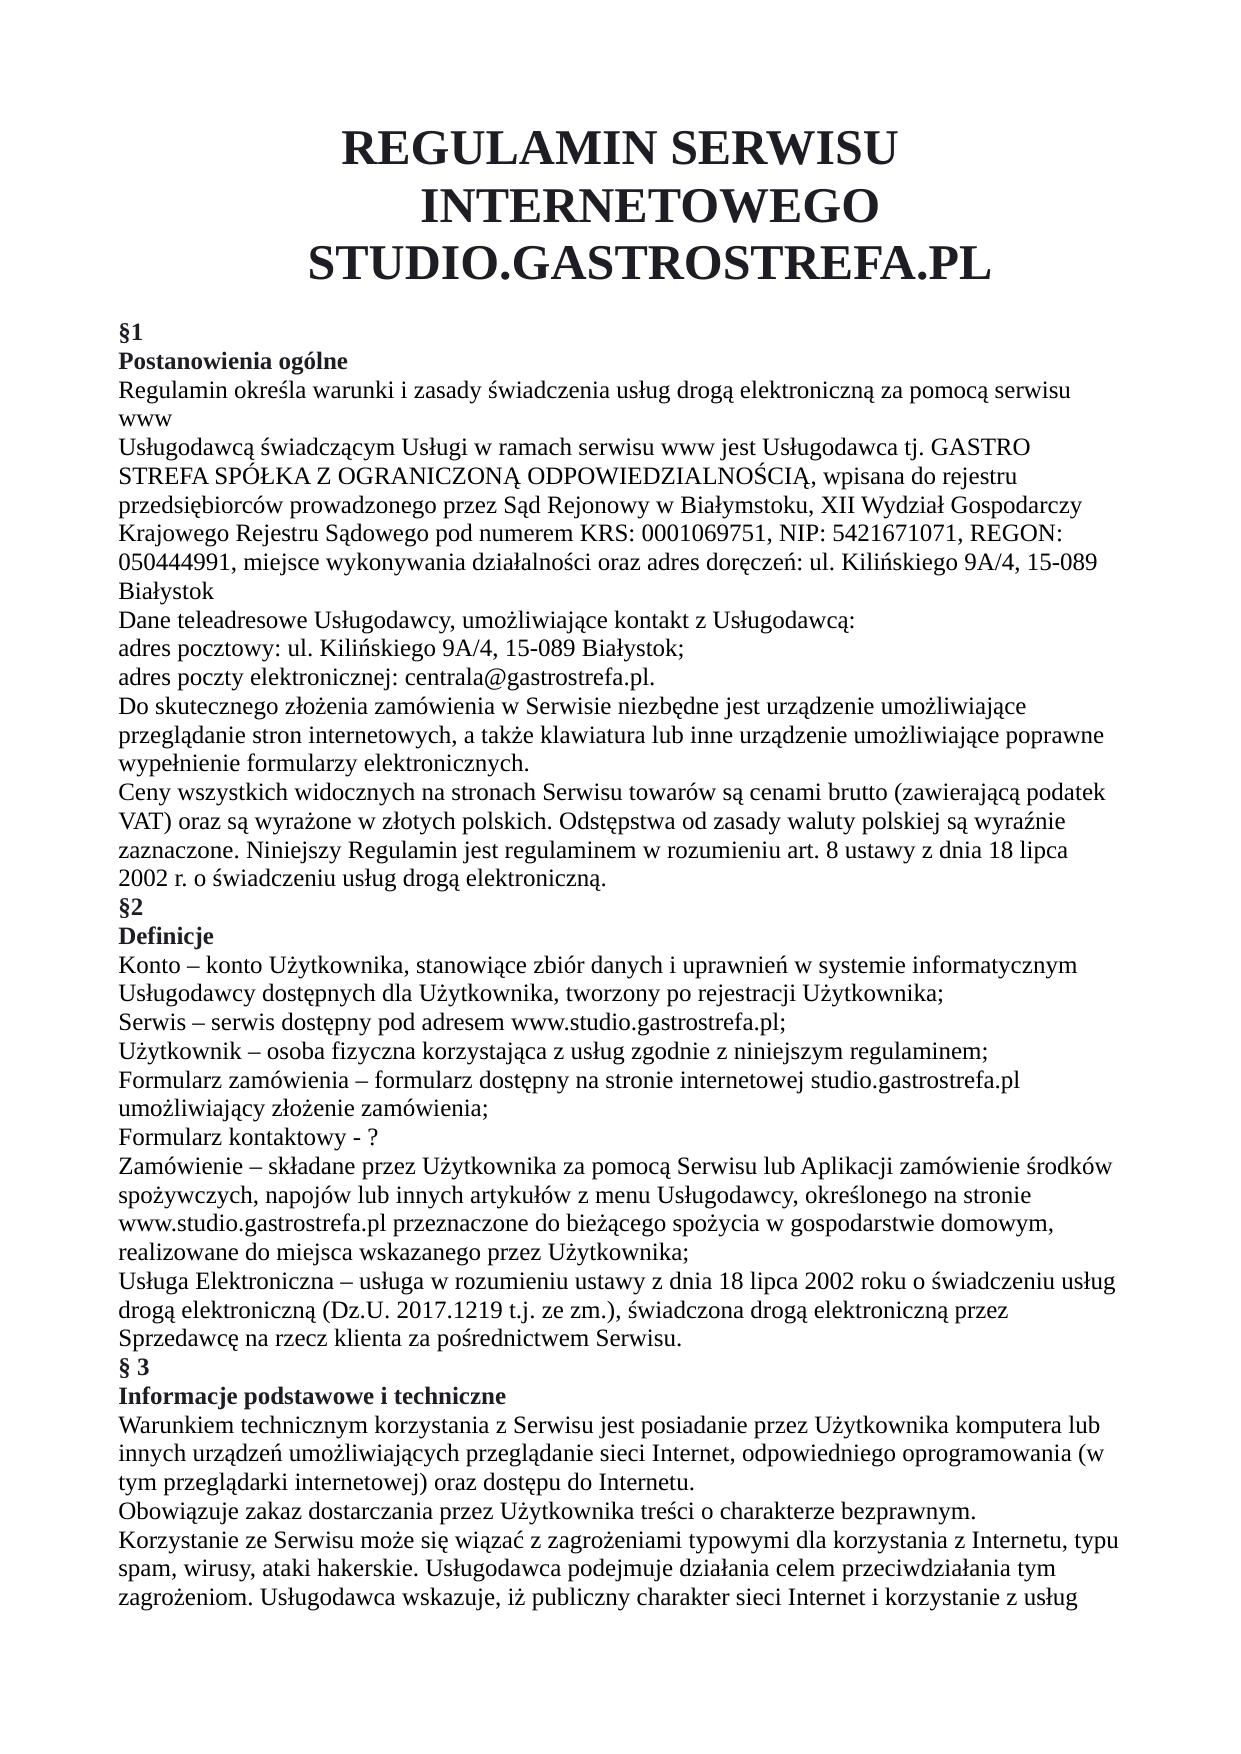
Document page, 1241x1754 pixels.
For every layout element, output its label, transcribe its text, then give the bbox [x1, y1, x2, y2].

subtitle REGULAMIN SERWISU INTERNETOWEGO STUDIO.GASTROSTREFA.PL [118, 118, 1122, 291]
text § 3 Informacje podstawowe i techniczne Warunkiem technicznym korzystania z Serwisu jest posiadanie przez Użytkownika komputera lub innych urządzeń umożliwiających przeglądanie sieci Internet, odpowiedniego oprogramowania (w tym przeglądarki internetowej) oraz dostępu do Internetu. Obowiązuje zakaz dostarczania przez Użytkownika treści o charakterze bezprawnym. Korzystanie ze Serwisu może się wiązać z zagrożeniami typowymi dla korzystania z Internetu, typu spam, wirusy, ataki hakerskie. Usługodawca podejmuje działania celem przeciwdziałania tym zagrożeniom. Usługodawca wskazuje, iż publiczny charakter sieci Internet i korzystanie z usług [118, 1352, 1122, 1611]
text §1 Postanowienia ogólne Regulamin określa warunki i zasady świadczenia usług drogą elektroniczną za pomocą serwisu www Usługodawcą świadczącym Usługi w ramach serwisu www jest Usługodawca tj. GASTRO STREFA SPÓŁKA Z OGRANICZONĄ ODPOWIEDZIALNOŚCIĄ, wpisana do rejestru przedsiębiorców prowadzonego przez Sąd Rejonowy w Białymstoku, XII Wydział Gospodarczy Krajowego Rejestru Sądowego pod numerem KRS: 0001069751, NIP: 5421671071, REGON: 050444991, miejsce wykonywania działalności oraz adres doręczeń: ul. Kilińskiego 9A/4, 15-089 Białystok Dane teleadresowe Usługodawcy, umożliwiające kontakt z Usługodawcą: adres pocztowy: ul. Kilińskiego 9A/4, 15-089 Białystok; adres poczty elektronicznej: centrala@gastrostrefa.pl. Do skutecznego złożenia zamówienia w Serwisie niezbędne jest urządzenie umożliwiające przeglądanie stron internetowych, a także klawiatura lub inne urządzenie umożliwiające poprawne wypełnienie formularzy elektronicznych. Ceny wszystkich widocznych na stronach Serwisu towarów są cenami brutto (zawierającą podatek VAT) oraz są wyrażone w złotych polskich. Odstępstwa od zasady waluty polskiej są wyraźnie zaznaczone. Niniejszy Regulamin jest regulaminem w rozumieniu art. 8 ustawy z dnia 18 lipca 2002 r. o świadczeniu usług drogą elektroniczną. [118, 317, 1122, 892]
text §2 Definicje Konto – konto Użytkownika, stanowiące zbiór danych i uprawnień w systemie informatycznym Usługodawcy dostępnych dla Użytkownika, tworzony po rejestracji Użytkownika; Serwis – serwis dostępny pod adresem www.studio.gastrostrefa.pl; Użytkownik – osoba fizyczna korzystająca z usług zgodnie z niniejszym regulaminem; Formularz zamówienia – formularz dostępny na stronie internetowej studio.gastrostrefa.pl umożliwiający złożenie zamówienia; Formularz kontaktowy - ? Zamówienie – składane przez Użytkownika za pomocą Serwisu lub Aplikacji zamówienie środków spożywczych, napojów lub innych artykułów z menu Usługodawcy, określonego na stronie www.studio.gastrostrefa.pl przeznaczone do bieżącego spożycia w gospodarstwie domowym, realizowane do miejsca wskazanego przez Użytkownika; Usługa Elektroniczna – usługa w rozumieniu ustawy z dnia 18 lipca 2002 roku o świadczeniu usług drogą elektroniczną (Dz.U. 2017.1219 t.j. ze zm.), świadczona drogą elektroniczną przez Sprzedawcę na rzecz klienta za pośrednictwem Serwisu. [118, 892, 1122, 1352]
